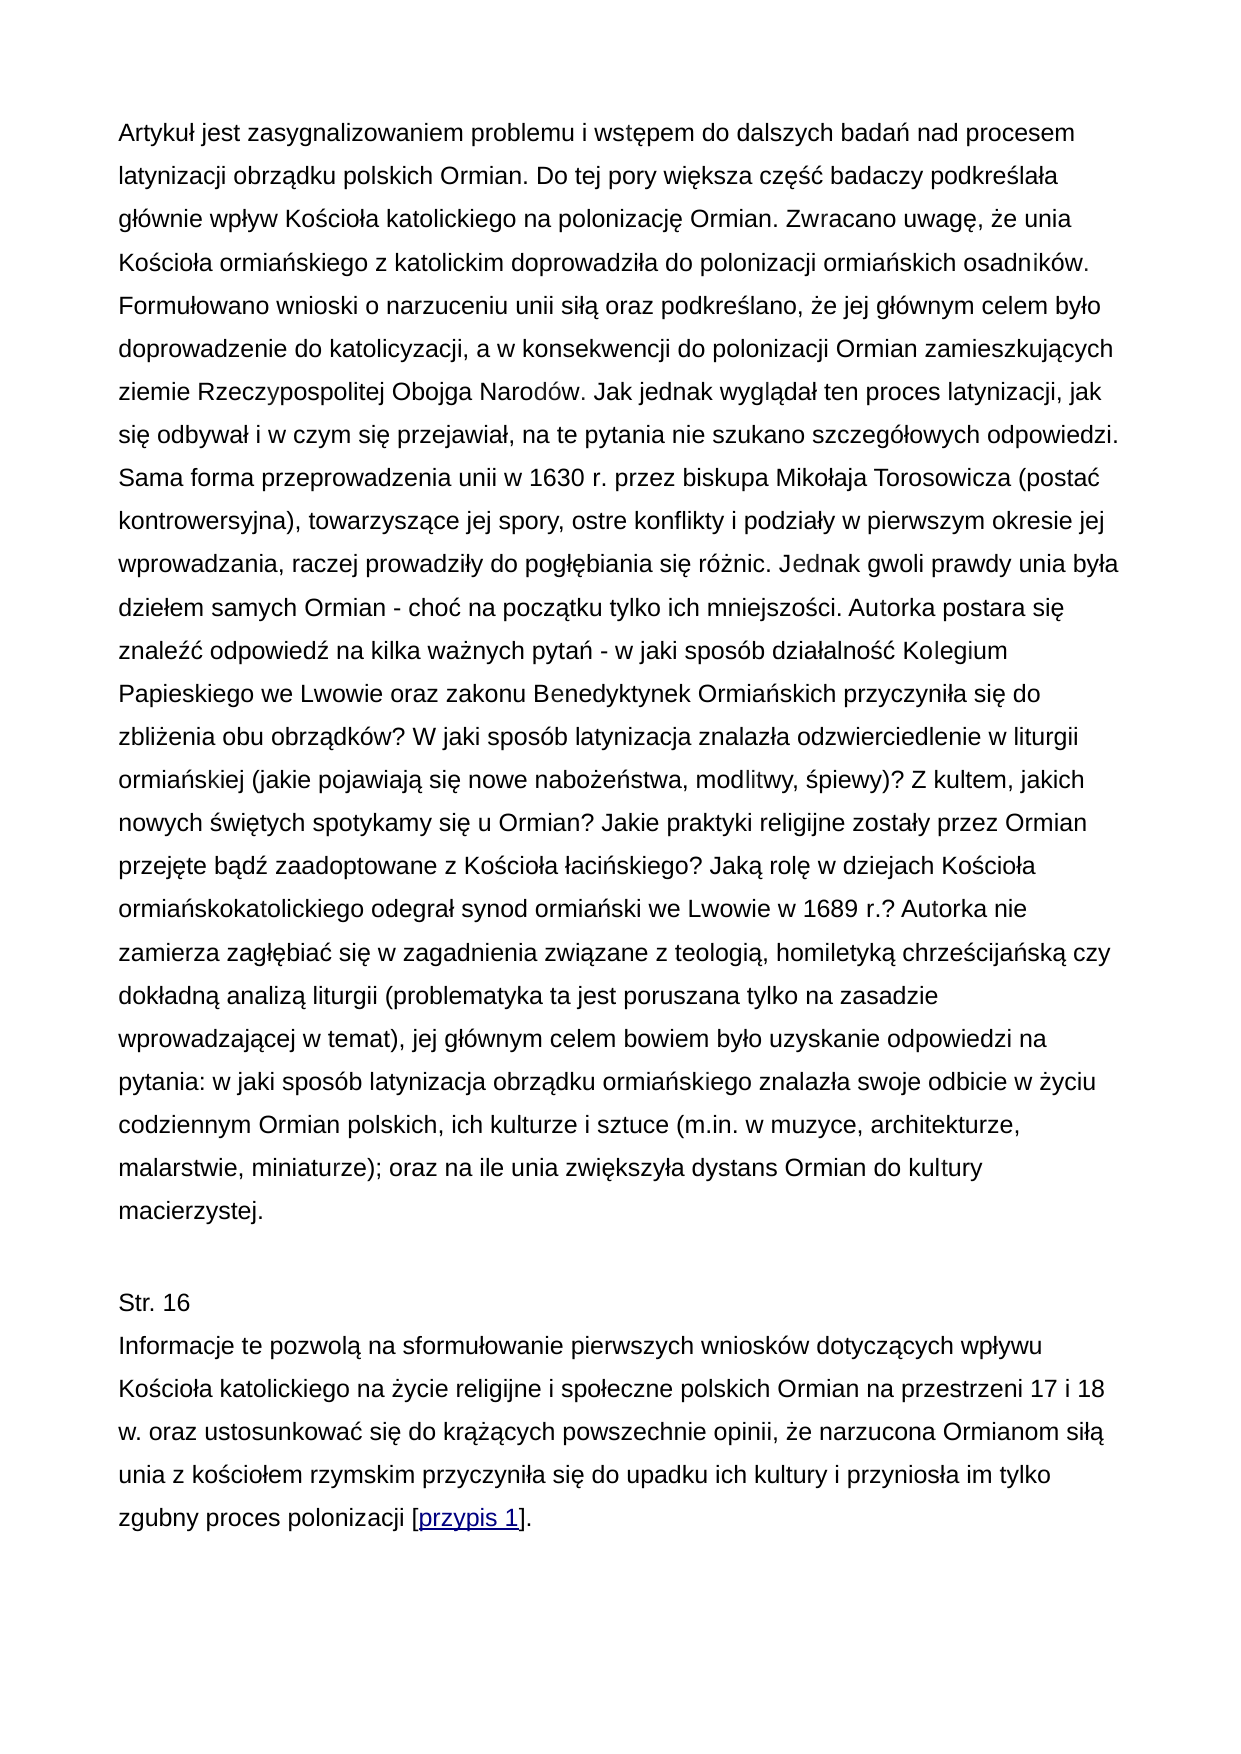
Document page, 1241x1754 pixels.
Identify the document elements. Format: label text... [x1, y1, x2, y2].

text Artykuł jest zasygnalizowaniem problemu i wstępem do dalszych badań nad procesem latynizacji obrządku polskich Ormian. Do tej pory większa część badaczy podkreślała głównie wpływ Kościoła katolickiego na polonizację Ormian. Zwracano uwagę, że unia Kościoła ormiańskiego z katolickim doprowadziła do polonizacji ormiańskich osadników. Formułowano wnioski o narzuceniu unii siłą oraz podkreślano, że jej głównym celem było doprowadzenie do katolicyzacji, a w konsekwencji do polonizacji Ormian zamieszkujących ziemie Rzeczypospolitej Obojga Narodów. Jak jednak wyglądał ten proces latynizacji, jak się odbywał i w czym się przejawiał, na te pytania nie szukano szczegółowych odpowiedzi. Sama forma przeprowadzenia unii w 1630 r. przez biskupa Mikołaja Torosowicza (postać kontrowersyjna), towarzyszące jej spory, ostre konflikty i podziały w pierwszym okresie jej wprowadzania, raczej prowadziły do pogłębiania się różnic. Jednak gwoli prawdy unia była dziełem samych Ormian - choć na początku tylko ich mniejszości. Autorka postara się znaleźć odpowiedź na kilka ważnych pytań - w jaki sposób działalność Kolegium Papieskiego we Lwowie oraz zakonu Benedyktynek Ormiańskich przyczyniła się do zbliżenia obu obrządków? W jaki sposób latynizacja znalazła odzwierciedlenie w liturgii ormiańskiej (jakie pojawiają się nowe nabożeństwa, modlitwy, śpiewy)? Z kultem, jakich nowych świętych spotykamy się u Ormian? Jakie praktyki religijne zostały przez Ormian przejęte bądź zaadoptowane z Kościoła łacińskiego? Jaką rolę w dziejach Kościoła ormiańskokatolickiego odegrał synod ormiański we Lwowie w 1689 r.? Autorka nie zamierza zagłębiać się w zagadnienia związane z teologią, homiletyką chrześcijańską czy dokładną analizą liturgii (problematyka ta jest poruszana tylko na zasadzie wprowadzającej w temat), jej głównym celem bowiem było uzyskanie odpowiedzi na pytania: w jaki sposób latynizacja obrządku ormiańskiego znalazła swoje odbicie w życiu codziennym Ormian polskich, ich kulturze i sztuce (m.in. w muzyce, architekturze, malarstwie, miniaturze); oraz na ile unia zwiększyła dystans Ormian do kultury macierzystej. [118, 118, 1122, 1225]
text Str. 16 [118, 1288, 1122, 1317]
text Informacje te pozwolą na sformułowanie pierwszych wniosków dotyczących wpływu Kościoła katolickiego na życie religijne i społeczne polskich Ormian na przestrzeni 17 i 18 w. oraz ustosunkować się do krążących powszechnie opinii, że narzucona Ormianom siłą unia z kościołem rzymskim przyczyniła się do upadku ich kultury i przyniosła im tylko zgubny proces polonizacji [przypis 1]. [118, 1331, 1122, 1532]
